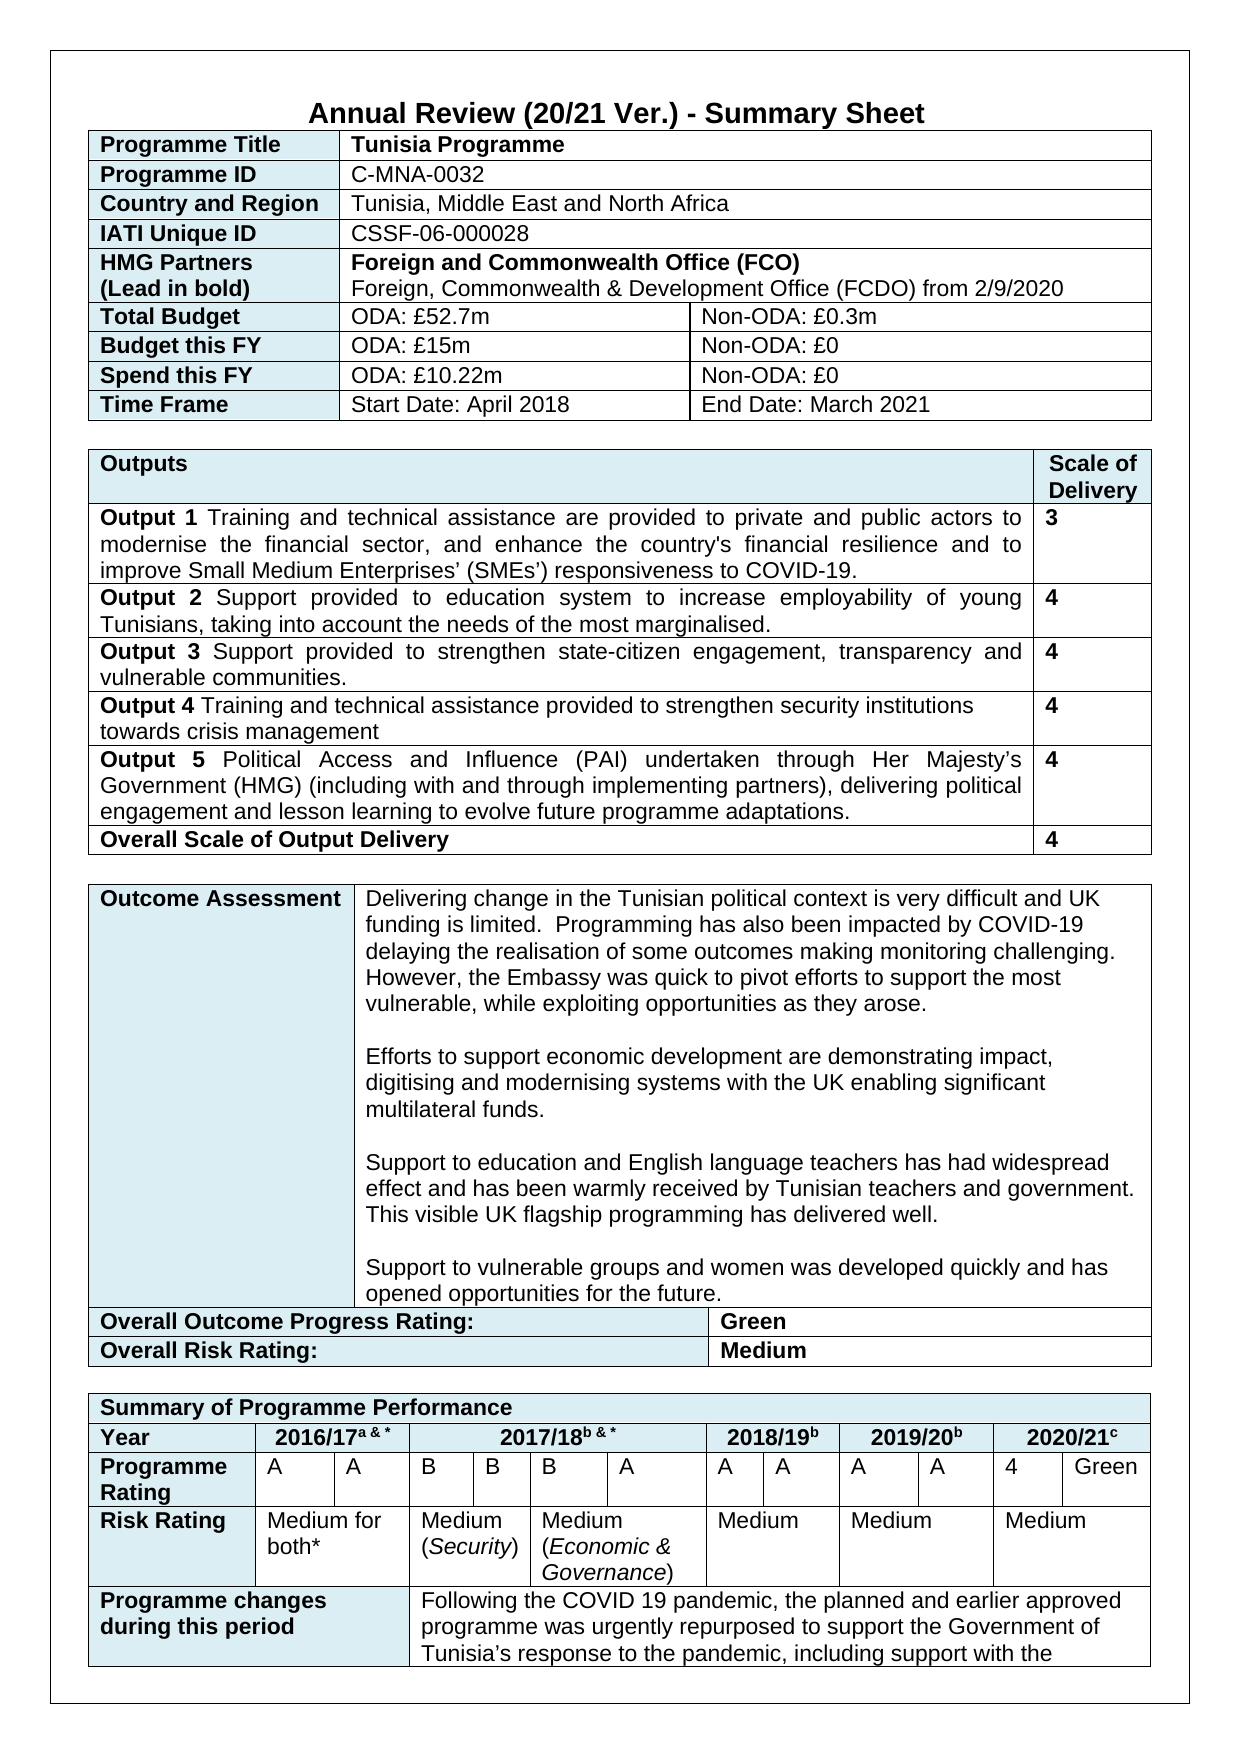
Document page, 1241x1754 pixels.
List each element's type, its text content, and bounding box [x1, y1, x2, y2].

table_cell Risk Rating [89, 1507, 255, 1586]
table_cell HMG Partners (Lead in bold) [89, 249, 339, 302]
table_cell A [840, 1453, 918, 1506]
table_header Summary of Programme Performance [89, 1394, 1150, 1422]
table_cell Output 1 Training and technical assistance are provided to private and public actors to modernise the financial sector, and enhance the country's financial resilience and to improve Small Medium Enterprises’ (SMEs’) responsiveness to COVID-19. [89, 504, 1033, 583]
table_header Outcome Assessment [89, 885, 354, 1307]
table_cell Output 4 Training and technical assistance provided to strengthen security institutions towards crisis management [89, 692, 1033, 744]
table_cell 4 [1034, 826, 1151, 854]
table_cell ODA: £10.22m [340, 362, 689, 390]
table_cell 4 [994, 1453, 1062, 1506]
table_header Tunisia Programme [340, 131, 1151, 159]
table_cell ODA: £15m [340, 332, 689, 361]
table_cell B [474, 1453, 530, 1506]
table_cell A [707, 1453, 763, 1506]
table_cell A [256, 1453, 334, 1506]
table_cell Overall Scale of Output Delivery [89, 826, 1033, 854]
table_cell 4 [1034, 746, 1151, 824]
table_cell Year [89, 1424, 255, 1452]
table_cell Medium for both* [256, 1507, 409, 1586]
table_cell Total Budget [89, 303, 339, 331]
table_cell Non-ODA: £0 [691, 332, 1151, 361]
table_cell Medium [840, 1507, 993, 1586]
table_cell Programme Rating [89, 1453, 255, 1506]
table_header Outputs [89, 450, 1033, 503]
table_cell Medium [709, 1337, 1151, 1366]
table_cell ODA: £52.7m [340, 303, 689, 331]
table_cell IATI Unique ID [89, 220, 339, 248]
table_header Scale of Delivery [1034, 450, 1151, 503]
table_cell Country and Region [89, 190, 339, 218]
table_cell A [335, 1453, 409, 1506]
table_cell B [531, 1453, 607, 1506]
table_cell Start Date: April 2018 [340, 391, 689, 419]
table_cell Programme ID [89, 161, 339, 189]
table_cell Programme changes during this period [89, 1587, 409, 1666]
table_cell 4 [1034, 638, 1151, 691]
table_header Programme Title [89, 131, 339, 159]
table_cell Spend this FY [89, 362, 339, 390]
table_cell Foreign and Commonwealth Office (FCO) Foreign, Commonwealth & Development Office (FCDO) from 2/9/2020 [340, 249, 1151, 302]
table_cell Output 3 Support provided to strengthen state-citizen engagement, transparency and vulnerable communities. [89, 638, 1033, 691]
table_cell 2016/17a & * [256, 1424, 409, 1452]
table_cell Medium (Economic & Governance) [531, 1507, 706, 1586]
table_cell 2017/18b & * [410, 1424, 706, 1452]
table_cell Medium [707, 1507, 839, 1586]
table_cell Green [709, 1308, 1151, 1336]
table_cell Non-ODA: £0.3m [691, 303, 1151, 331]
table_cell Output 2 Support provided to education system to increase employability of young Tunisians, taking into account the needs of the most marginalised. [89, 584, 1033, 637]
table_cell Tunisia, Middle East and North Africa [340, 190, 1151, 218]
text Annual Review (20/21 Ver.) - Summary Sheet [89, 96, 1152, 130]
table_cell Overall Outcome Progress Rating: [89, 1308, 708, 1336]
table_cell Non-ODA: £0 [691, 362, 1151, 390]
table_cell A [919, 1453, 993, 1506]
table_cell A [764, 1453, 839, 1506]
table_cell Time Frame [89, 391, 339, 419]
table_cell End Date: March 2021 [691, 391, 1151, 419]
table_cell 2018/19b [707, 1424, 839, 1452]
table_cell Output 5 Political Access and Influence (PAI) undertaken through Her Majesty’s Government (HMG) (including with and through implementing partners), delivering political engagement and lesson learning to evolve future programme adaptations. [89, 746, 1033, 824]
table_cell Following the COVID 19 pandemic, the planned and earlier approved programme was urgently repurposed to support the Government of Tunisia’s response to the pandemic, including support with the [410, 1587, 1150, 1666]
table_cell Green [1063, 1453, 1150, 1506]
table_cell Medium (Security) [410, 1507, 530, 1586]
table_cell CSSF-06-000028 [340, 220, 1151, 248]
table_cell Overall Risk Rating: [89, 1337, 708, 1366]
table_cell B [410, 1453, 473, 1506]
table_cell 4 [1034, 692, 1151, 744]
table_cell 2019/20b [840, 1424, 993, 1452]
table_cell A [608, 1453, 706, 1506]
table_cell Medium [994, 1507, 1150, 1586]
table_cell 2020/21c [994, 1424, 1150, 1452]
table_cell Budget this FY [89, 332, 339, 361]
table_header Delivering change in the Tunisian political context is very difficult and UK funding is limited. Programming has also been impacted by COVID-19 delaying the realisation of some outcomes making monitoring challenging. However, the Embassy was quick to pivot efforts to support the most vulnerable, while exploiting opportunities as they arose. Efforts to support economic development are demonstrating impact, digitising and modernising systems with the UK enabling significant multilateral funds. Support to education and English language teachers has had widespread effect and has been warmly received by Tunisian teachers and government. This visible UK flagship programming has delivered well. Support to vulnerable groups and women was developed quickly and has opened opportunities for the future. [355, 885, 1151, 1307]
table_cell 4 [1034, 584, 1151, 637]
table_cell 3 [1034, 504, 1151, 583]
table_cell C-MNA-0032 [340, 161, 1151, 189]
